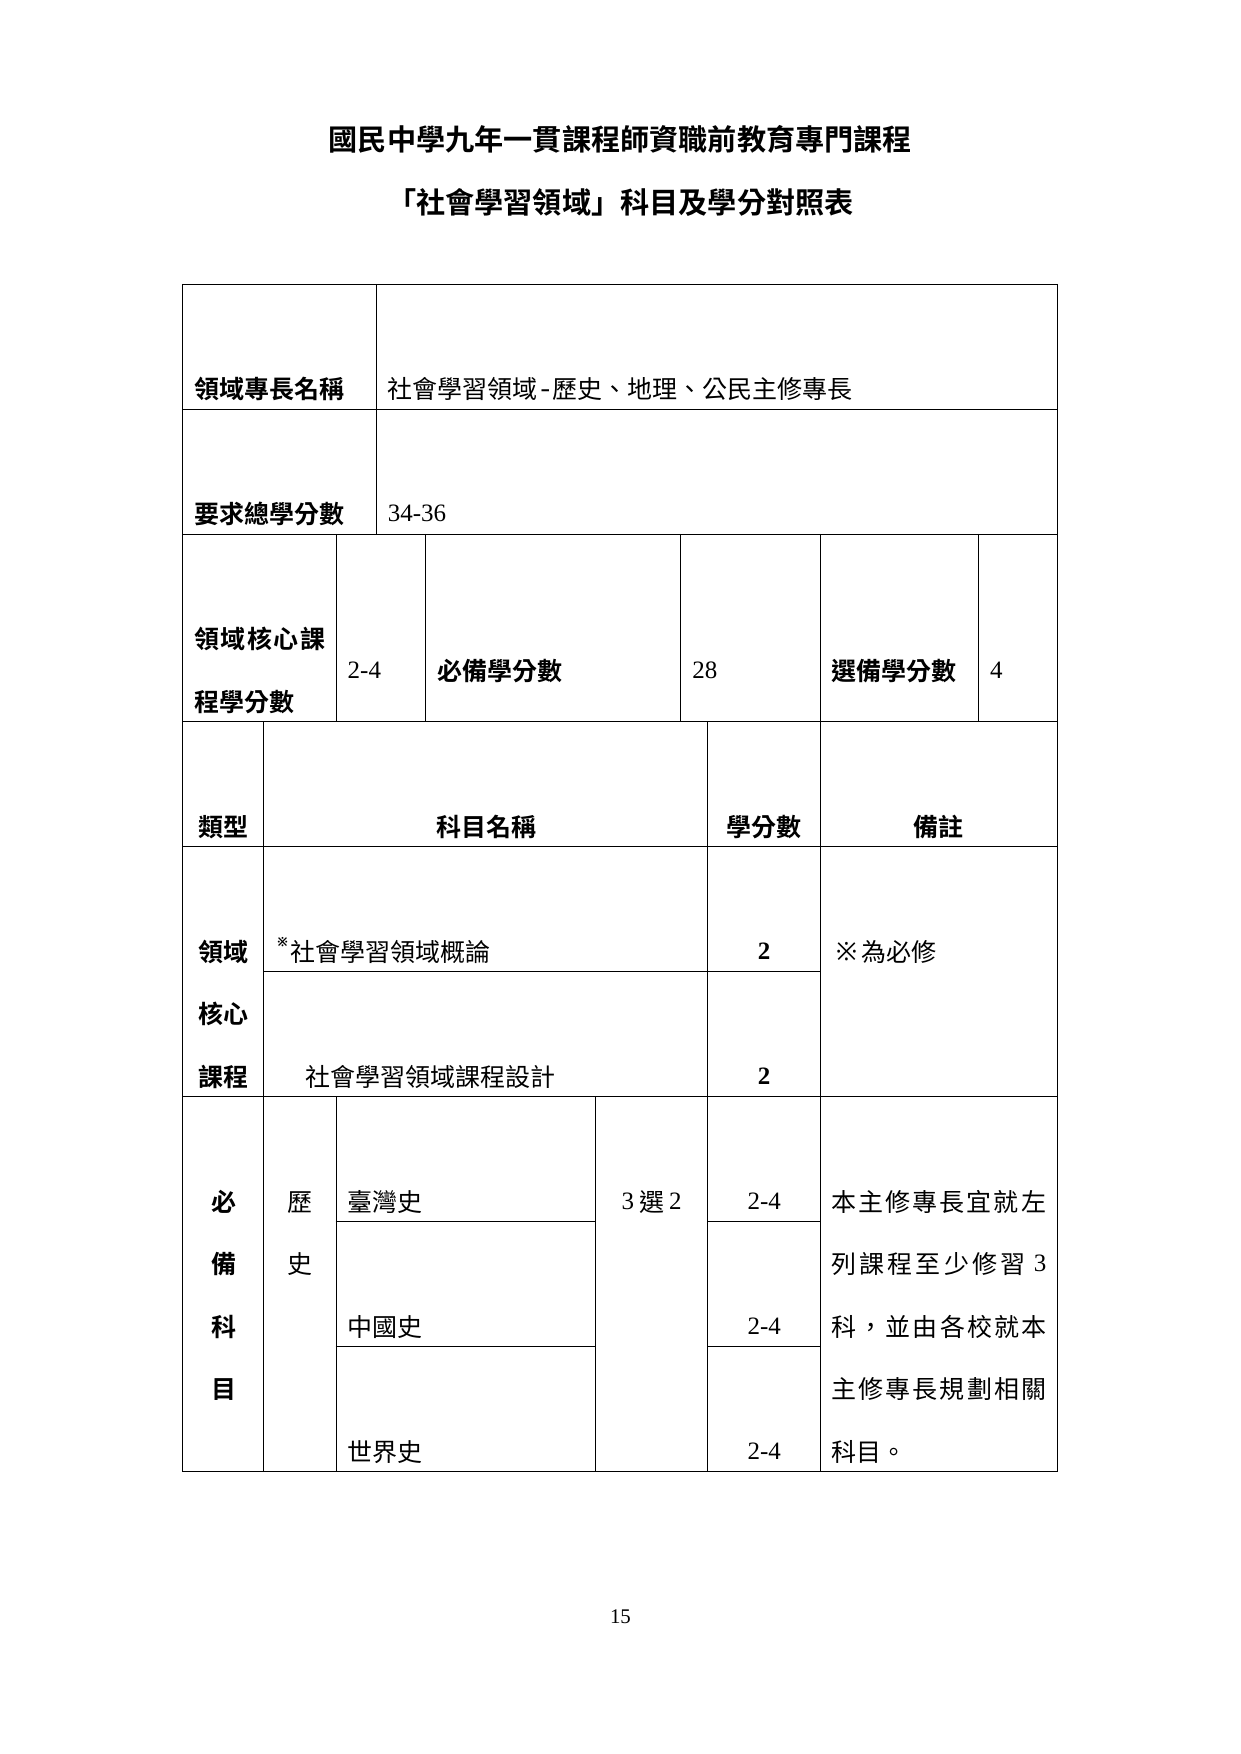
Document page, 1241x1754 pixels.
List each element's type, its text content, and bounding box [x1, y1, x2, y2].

table_cell 2 [708, 847, 820, 971]
table_cell 類型 [183, 722, 263, 846]
table_cell ※社會學習領域概論 [264, 847, 707, 971]
table_cell 臺灣史 [337, 1097, 595, 1221]
text 「社會學習領域」科目及學分對照表 [165, 159, 1075, 221]
table_cell 2-4 [337, 535, 425, 721]
table_header 社會學習領域-歷史、地理、公民主修專長 [377, 285, 1057, 409]
table_cell 2-4 [708, 1097, 820, 1221]
table_header 領域專長名稱 [183, 285, 376, 409]
table_cell 世界史 [337, 1347, 595, 1471]
table_cell 3選2 [596, 1097, 707, 1471]
text 國民中學九年一貫課程師資職前教育專門課程 [165, 96, 1075, 159]
table_cell 選備學分數 [821, 535, 978, 721]
table_cell 要求總學分數 [183, 410, 376, 534]
table_cell 領域核心課程學分數 [183, 535, 336, 721]
table_cell 2 [708, 972, 820, 1096]
table_cell 社會學習領域課程設計 [264, 972, 707, 1096]
table_cell 領域核心課程 [183, 847, 263, 1096]
table_cell 28 [681, 535, 820, 721]
table_cell 歷 史 [264, 1097, 336, 1471]
table_cell 科目名稱 [264, 722, 707, 846]
table_cell 必 備 科 目 [183, 1097, 263, 1471]
table_cell 34-36 [377, 410, 1057, 534]
table_cell 本主修專長宜就左列課程至少修習3科，並由各校就本主修專長規劃相關科目。 [821, 1097, 1057, 1471]
table_cell ※為必修 [821, 847, 1057, 1096]
table_cell 中國史 [337, 1222, 595, 1346]
table_cell 2-4 [708, 1347, 820, 1471]
table_cell 4 [979, 535, 1057, 721]
table_cell 2-4 [708, 1222, 820, 1346]
table_cell 學分數 [708, 722, 820, 846]
table_cell 備註 [821, 722, 1057, 846]
table_cell 必備學分數 [426, 535, 680, 721]
